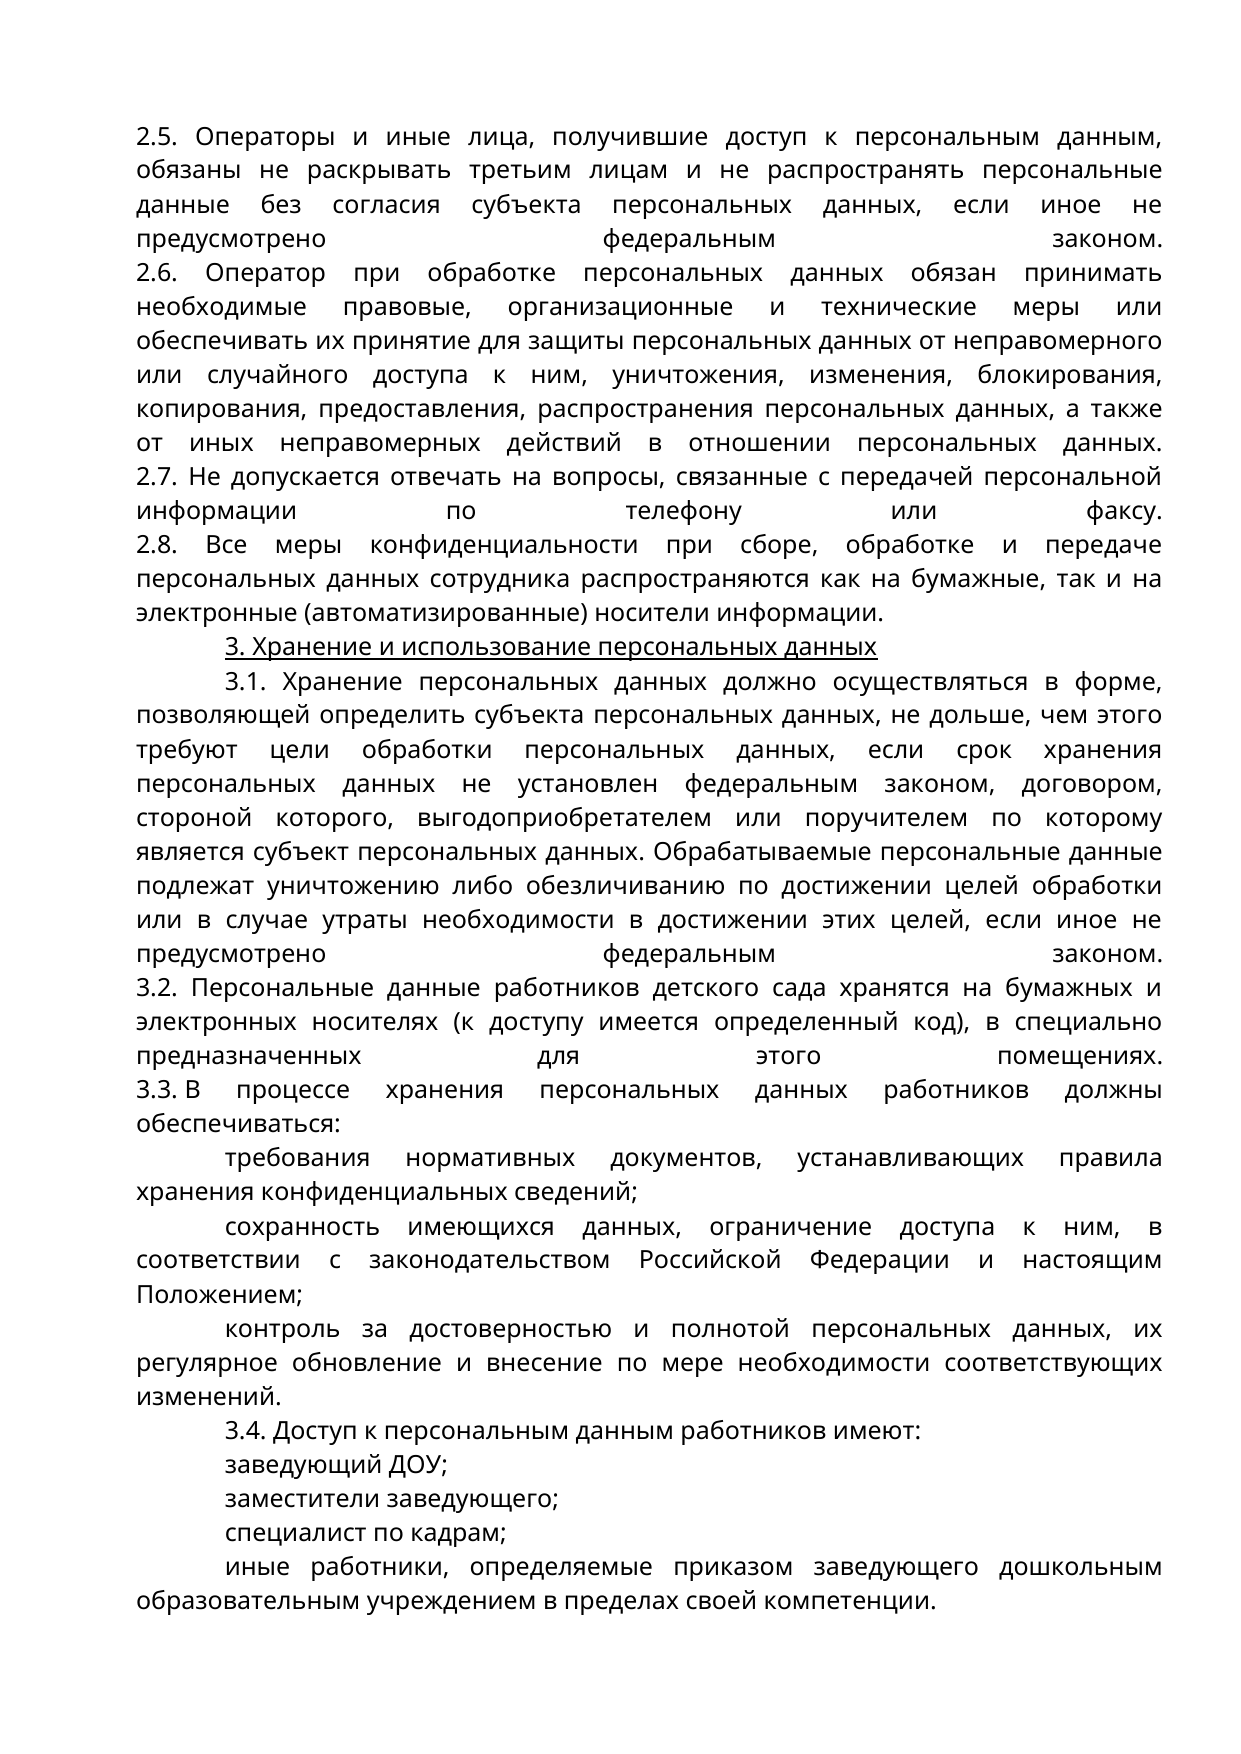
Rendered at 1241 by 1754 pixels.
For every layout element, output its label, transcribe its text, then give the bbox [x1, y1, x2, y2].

text 2.5. Операторы и иные лица, получившие доступ к персональным данным, обязаны не раскрывать третьим лицам и не распространять персональные данные без согласия субъекта персональных данных, если иное не предусмотрено федеральным законом. 2.6. Оператор при обработке персональных данных обязан принимать необходимые правовые, организационные и технические меры или обеспечивать их принятие для защиты персональных данных от неправомерного или случайного доступа к ним, уничтожения, изменения, блокирования, копирования, предоставления, распространения персональных данных, а также от иных неправомерных действий в отношении персональных данных. 2.7. Не допускается отвечать на вопросы, связанные с передачей персональной информации по телефону или факсу. 2.8. Все меры конфиденциальности при сборе, обработке и передаче персональных данных сотрудника распространяются как на бумажные, так и на электронные (автоматизированные) носители информации. [136, 118, 1163, 629]
text 3. Хранение и использование персональных данных [136, 629, 1163, 663]
text 3.1. Хранение персональных данных должно осуществляться в форме, позволяющей определить субъекта персональных данных, не дольше, чем этого требуют цели обработки персональных данных, если срок хранения персональных данных не установлен федеральным законом, договором, стороной которого, выгодоприобретателем или поручителем по которому является субъект персональных данных. Обрабатываемые персональные данные подлежат уничтожению либо обезличиванию по достижении целей обработки или в случае утраты необходимости в достижении этих целей, если иное не предусмотрено федеральным законом. 3.2. Персональные данные работников детского сада хранятся на бумажных и электронных носителях (к доступу имеется определенный код), в специально предназначенных для этого помещениях. 3.3. В процессе хранения персональных данных работников должны обеспечиваться: [136, 663, 1163, 1140]
text заместители заведующего; [136, 1481, 1163, 1515]
text иные работники, определяемые приказом заведующего дошкольным образовательным учреждением в пределах своей компетенции. [136, 1549, 1163, 1617]
text требования нормативных документов, устанавливающих правила хранения конфиденциальных сведений; [136, 1140, 1163, 1208]
text 3.4. Доступ к персональным данным работников имеют: [136, 1412, 1163, 1447]
text заведующий ДОУ; [136, 1447, 1163, 1481]
text сохранность имеющихся данных, ограничение доступа к ним, в соответствии с законодательством Российской Федерации и настоящим Положением; [136, 1208, 1163, 1310]
text специалист по кадрам; [136, 1515, 1163, 1549]
text контроль за достоверностью и полнотой персональных данных, их регулярное обновление и внесение по мере необходимости соответствующих изменений. [136, 1310, 1163, 1412]
